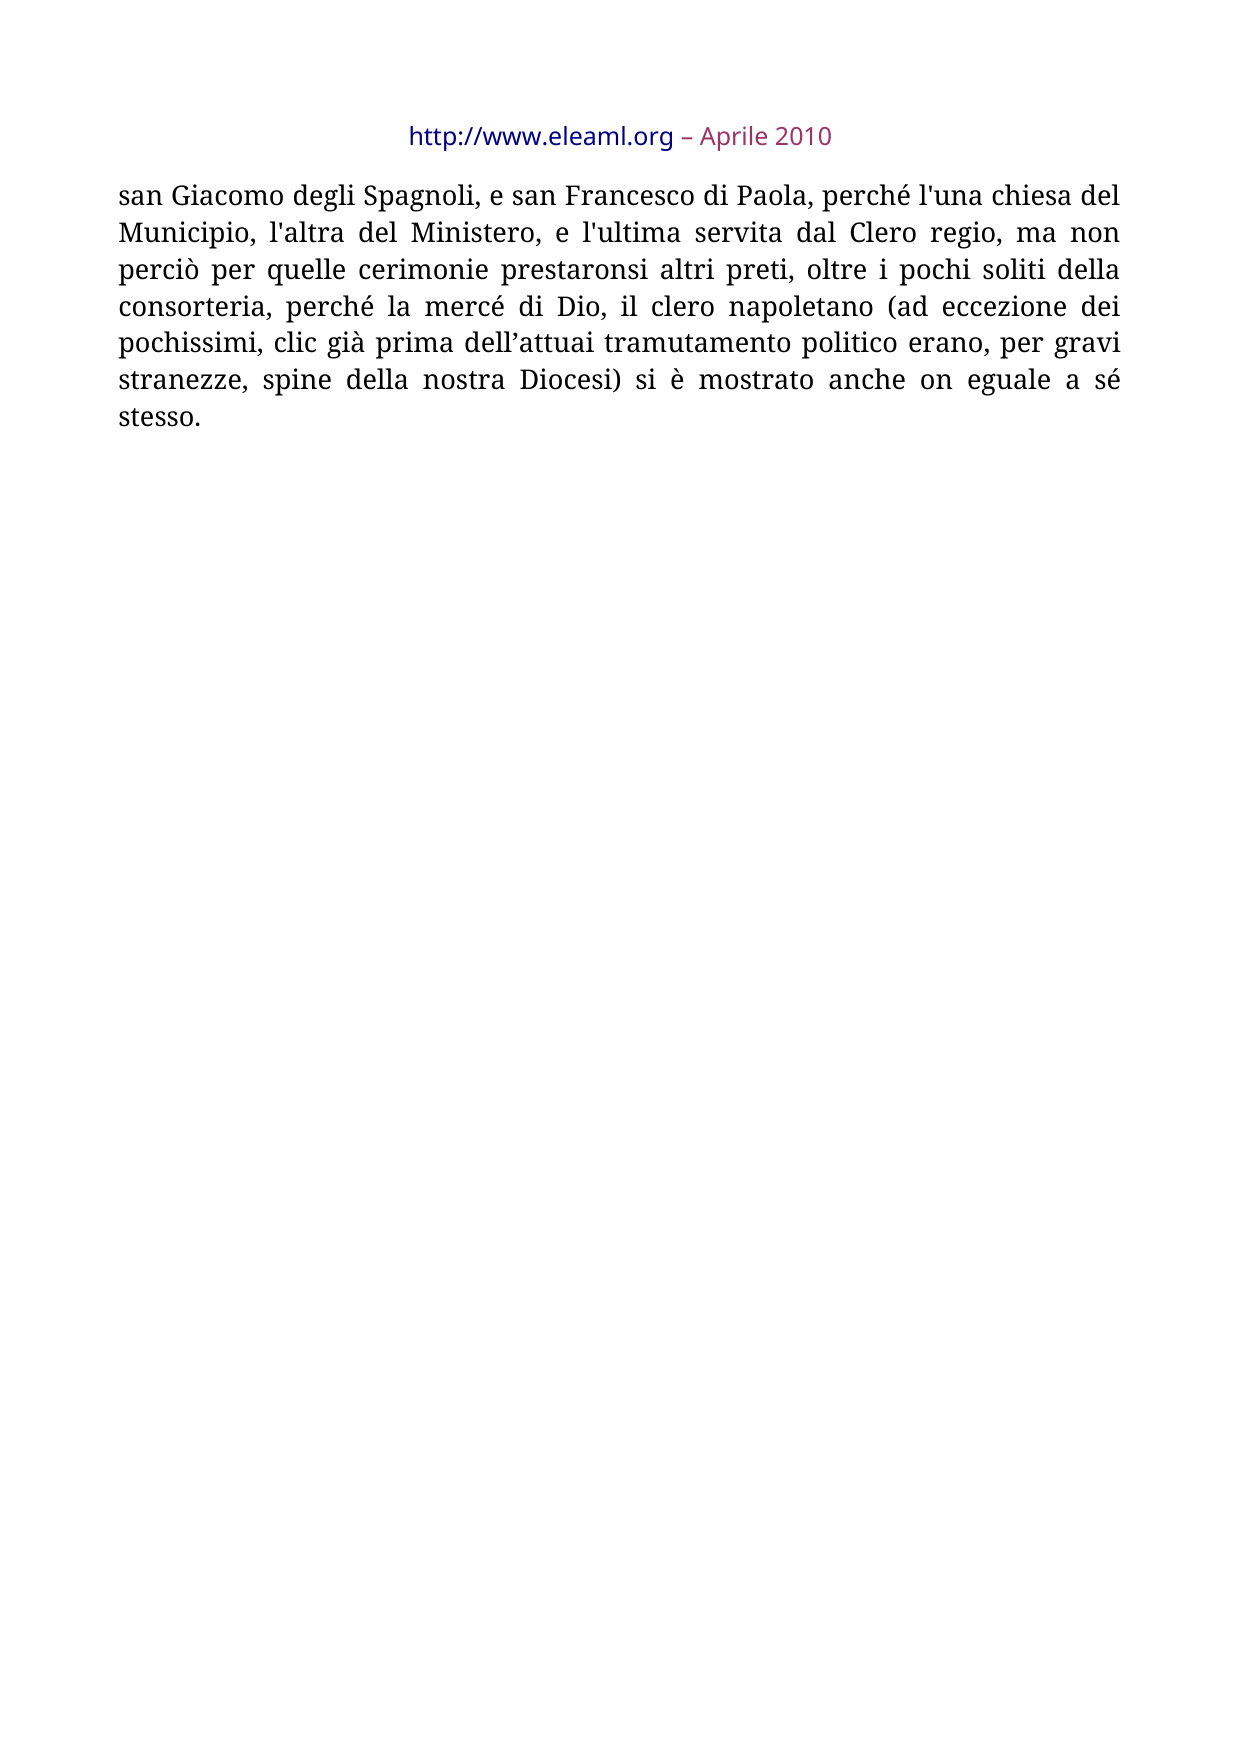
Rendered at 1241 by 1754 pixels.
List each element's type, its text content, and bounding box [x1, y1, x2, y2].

text san Giacomo degli Spagnoli, e san Francesco di Paola, perché l'una chiesa del Municipio, l'altra del Ministero, e l'ultima servita dal Clero regio, ma non perciò per quelle cerimonie prestaronsi altri preti, oltre i pochi soliti della consorteria, perché la mercé di Dio, il clero napoletano (ad eccezione dei pochissimi, clic già prima dell’attuai tramutamento politico erano, per gravi stranezze, spine della nostra Diocesi) si è mostrato anche on eguale a sé stesso. [118, 176, 1122, 434]
